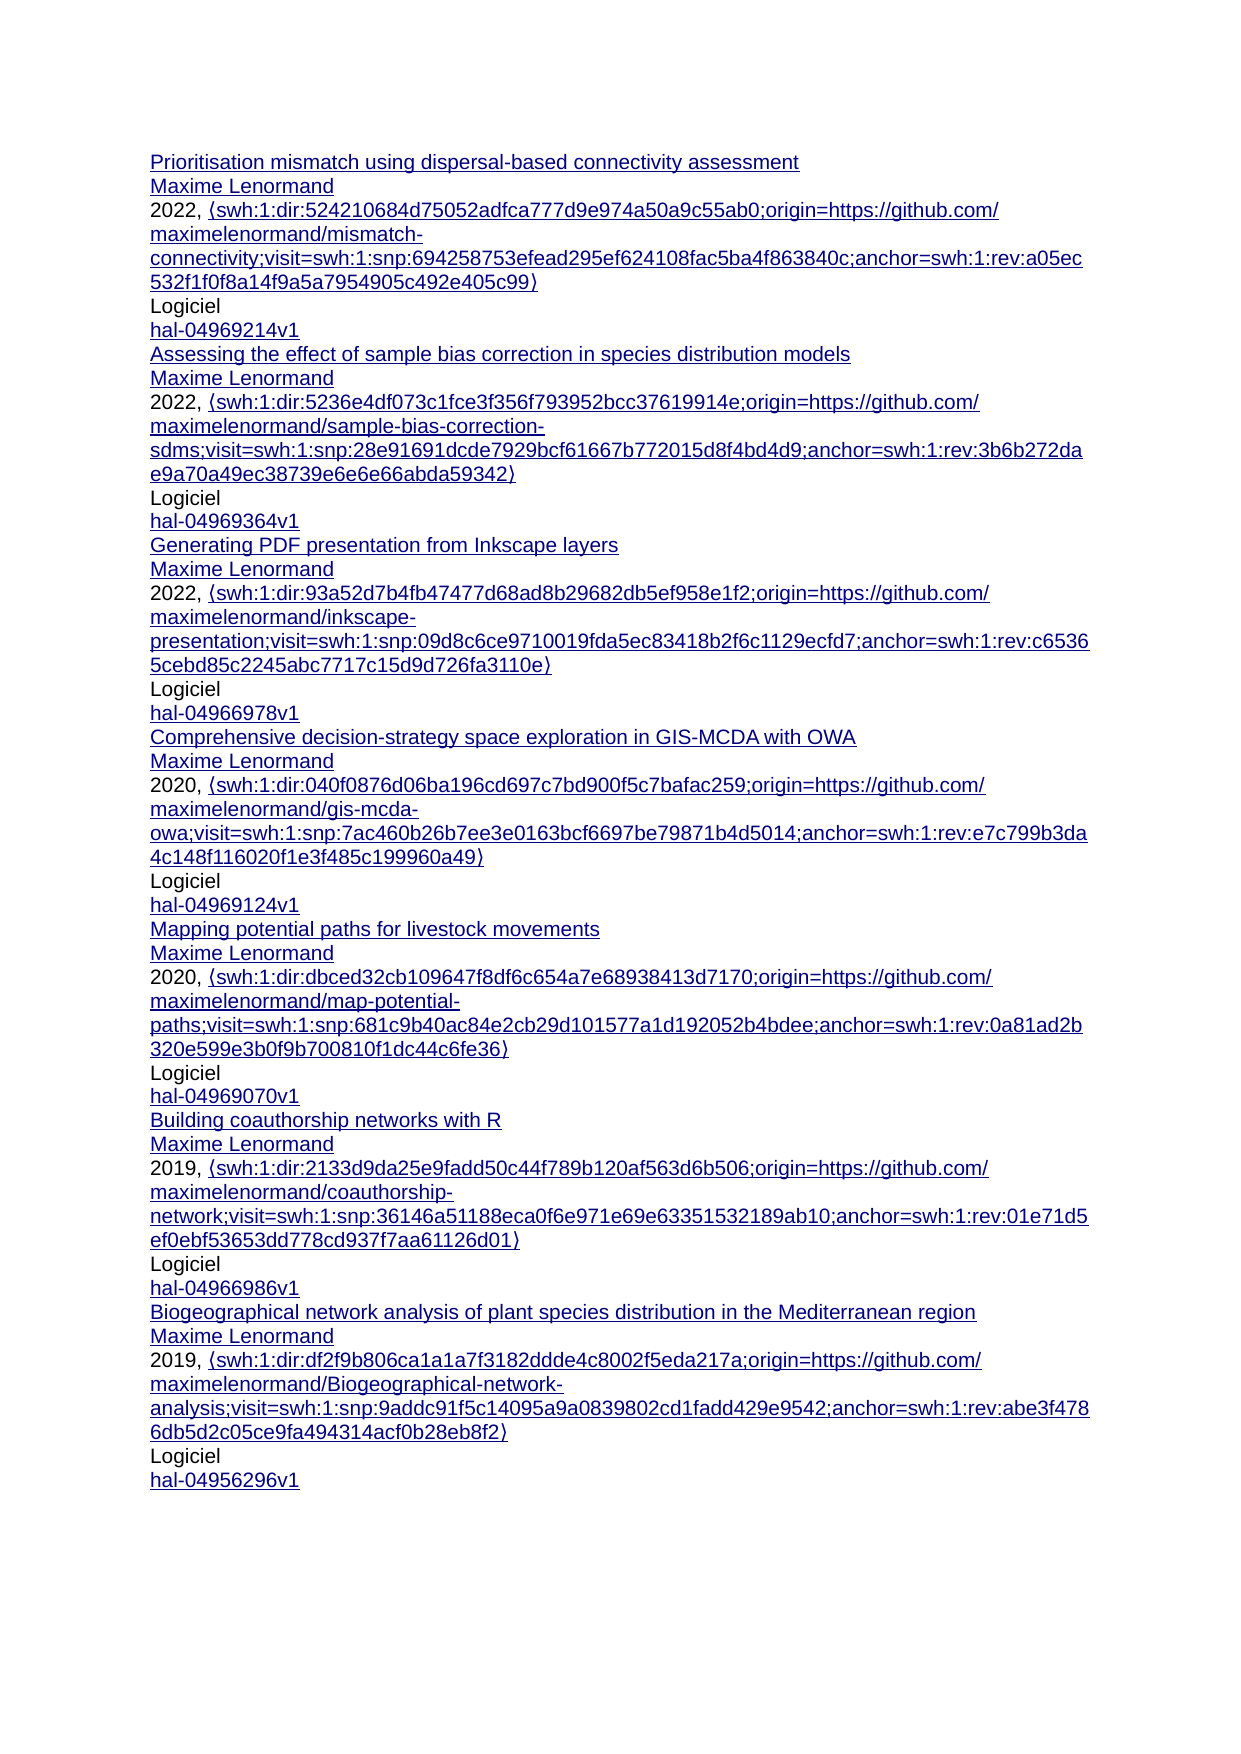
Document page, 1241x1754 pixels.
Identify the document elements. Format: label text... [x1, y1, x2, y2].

table_cell Prioritisation mismatch using dispersal-based connectivity assessment Maxime Lenormand 2022, ⟨swh:1:dir:524210684d75052adfca777d9e974a50a9c55ab0;origin=https://github.com/maximelenormand/mismatch-connectivity;visit=swh:1:snp:694258753efead295ef624108fac5ba4f863840c;anchor=swh:1:rev:a05ec532f1f0f8a14f9a5a7954905c492e405c99⟩ Logiciel hal-04969214v1 [150, 150, 1090, 342]
table_cell Biogeographical network analysis of plant species distribution in the Mediterranean region Maxime Lenormand 2019, ⟨swh:1:dir:df2f9b806ca1a1a7f3182ddde4c8002f5eda217a;origin=https://github.com/maximelenormand/Biogeographical-network-analysis;visit=swh:1:snp:9addc91f5c14095a9a0839802cd1fadd429e9542;anchor=swh:1:rev:abe3f478 [150, 1300, 1090, 1417]
table_cell Assessing the effect of sample bias correction in species distribution models Maxime Lenormand 2022, ⟨swh:1:dir:5236e4df073c1fce3f356f793952bcc37619914e;origin=https://github.com/maximelenormand/sample-bias-correction-sdms;visit=swh:1:snp:28e91691dcde7929bcf61667b772015d8f4bd4d9;anchor=swh:1:rev:3b6b272dae9a70a49ec38739e6e6e66abda59342⟩ Logiciel hal-04969364v1 [150, 342, 1090, 533]
table_cell 6db5d2c05ce9fa494314acf0b28eb8f2⟩ Logiciel hal-04956296v1 [150, 1418, 1090, 1492]
table_cell Generating PDF presentation from Inkscape layers Maxime Lenormand 2022, ⟨swh:1:dir:93a52d7b4fb47477d68ad8b29682db5ef958e1f2;origin=https://github.com/maximelenormand/inkscape-presentation;visit=swh:1:snp:09d8c6ce9710019fda5ec83418b2f6c1129ecfd7;anchor=swh:1:rev:c6536 [150, 533, 1090, 650]
table_cell 5cebd85c2245abc7717c15d9d726fa3110e⟩ Logiciel hal-04966978v1 [150, 651, 1090, 725]
table_cell Building coauthorship networks with R Maxime Lenormand 2019, ⟨swh:1:dir:2133d9da25e9fadd50c44f789b120af563d6b506;origin=https://github.com/maximelenormand/coauthorship-network;visit=swh:1:snp:36146a51188eca0f6e971e69e63351532189ab10;anchor=swh:1:rev:01e71d5ef0ebf53653dd778cd937f7aa61126d01⟩ Logiciel hal-04966986v1 [150, 1108, 1090, 1300]
table_cell Mapping potential paths for livestock movements Maxime Lenormand 2020, ⟨swh:1:dir:dbced32cb109647f8df6c654a7e68938413d7170;origin=https://github.com/maximelenormand/map-potential-paths;visit=swh:1:snp:681c9b40ac84e2cb29d101577a1d192052b4bdee;anchor=swh:1:rev:0a81ad2b320e599e3b0f9b700810f1dc44c6fe36⟩ Logiciel hal-04969070v1 [150, 917, 1090, 1108]
table_cell Comprehensive decision-strategy space exploration in GIS-MCDA with OWA Maxime Lenormand 2020, ⟨swh:1:dir:040f0876d06ba196cd697c7bd900f5c7bafac259;origin=https://github.com/maximelenormand/gis-mcda-owa;visit=swh:1:snp:7ac460b26b7ee3e0163bcf6697be79871b4d5014;anchor=swh:1:rev:e7c799b3da4c148f116020f1e3f485c199960a49⟩ Logiciel hal-04969124v1 [150, 725, 1090, 917]
